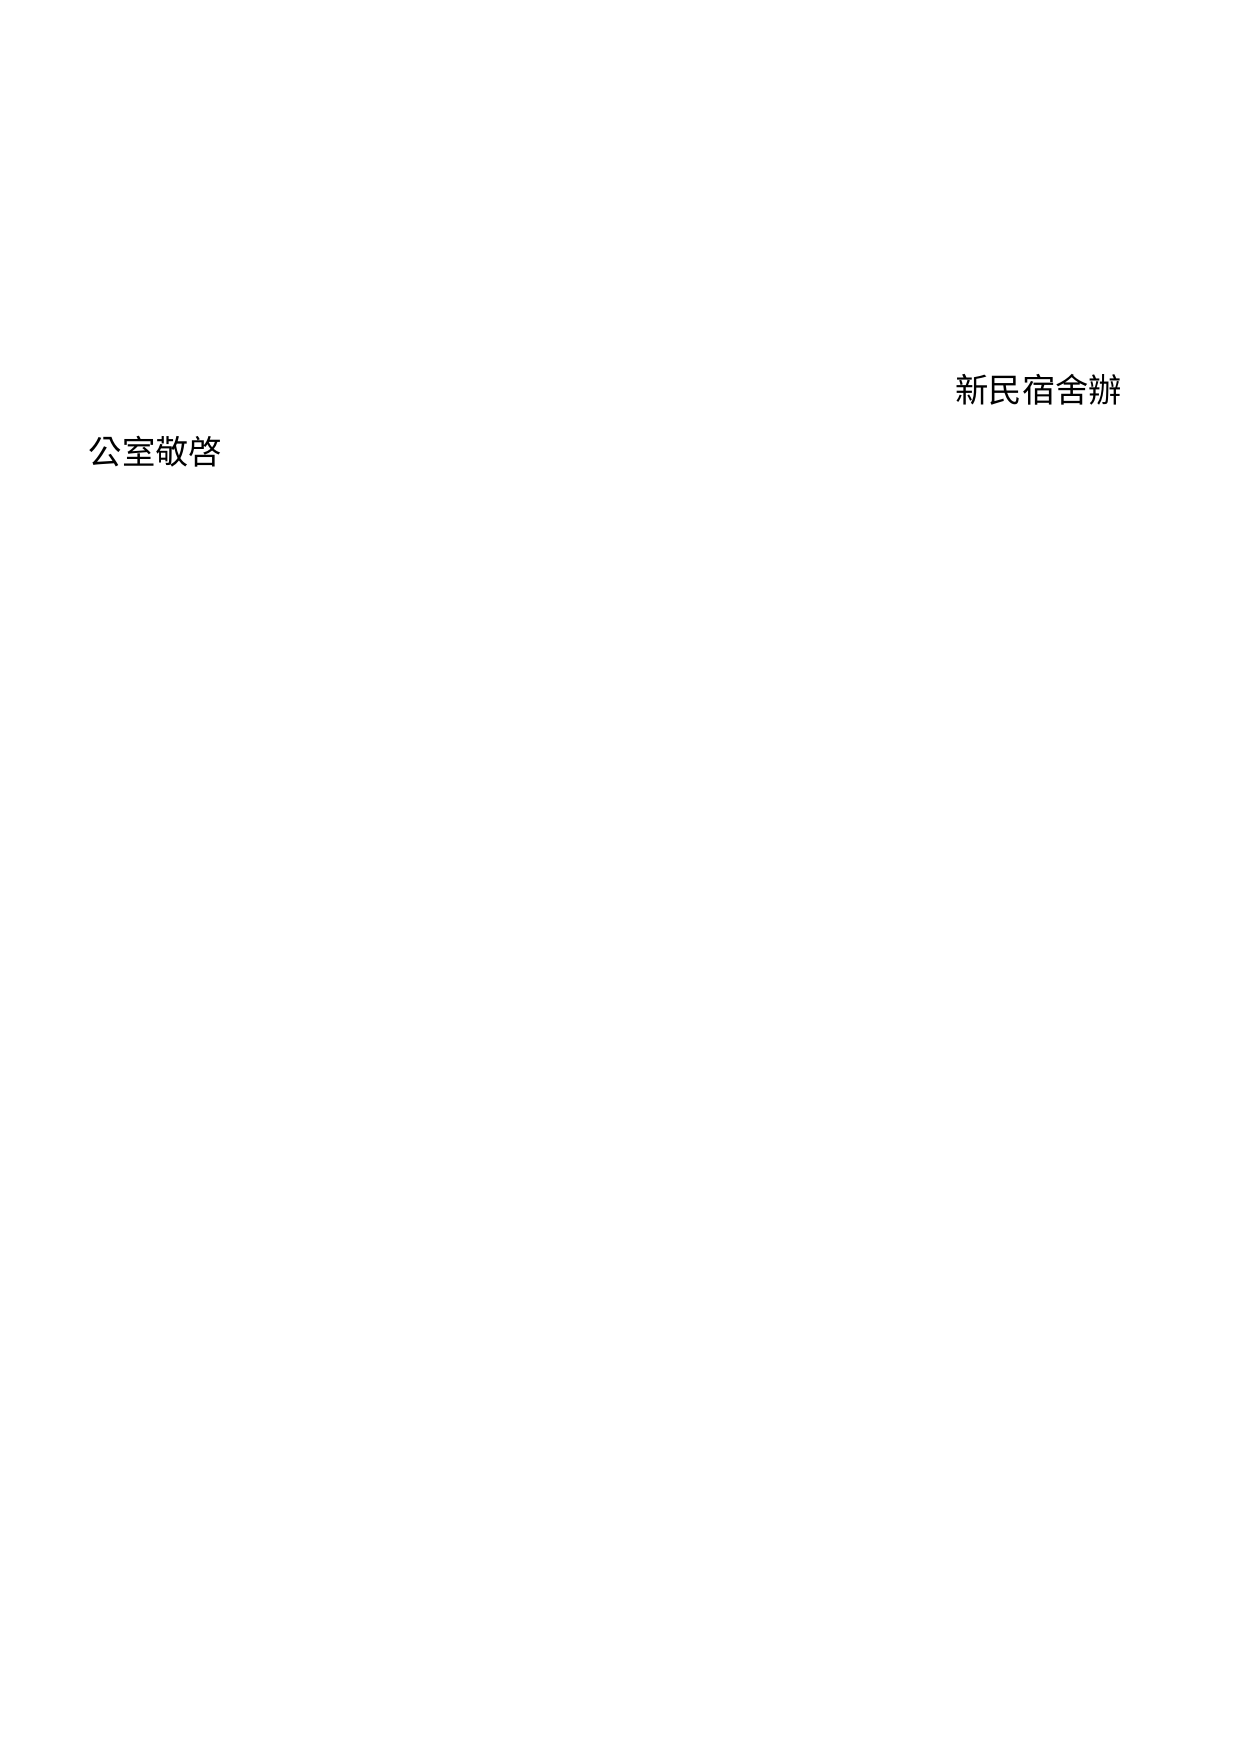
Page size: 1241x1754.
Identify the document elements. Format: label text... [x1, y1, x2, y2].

text 新民宿舍辦公室敬啓 [89, 346, 1152, 471]
